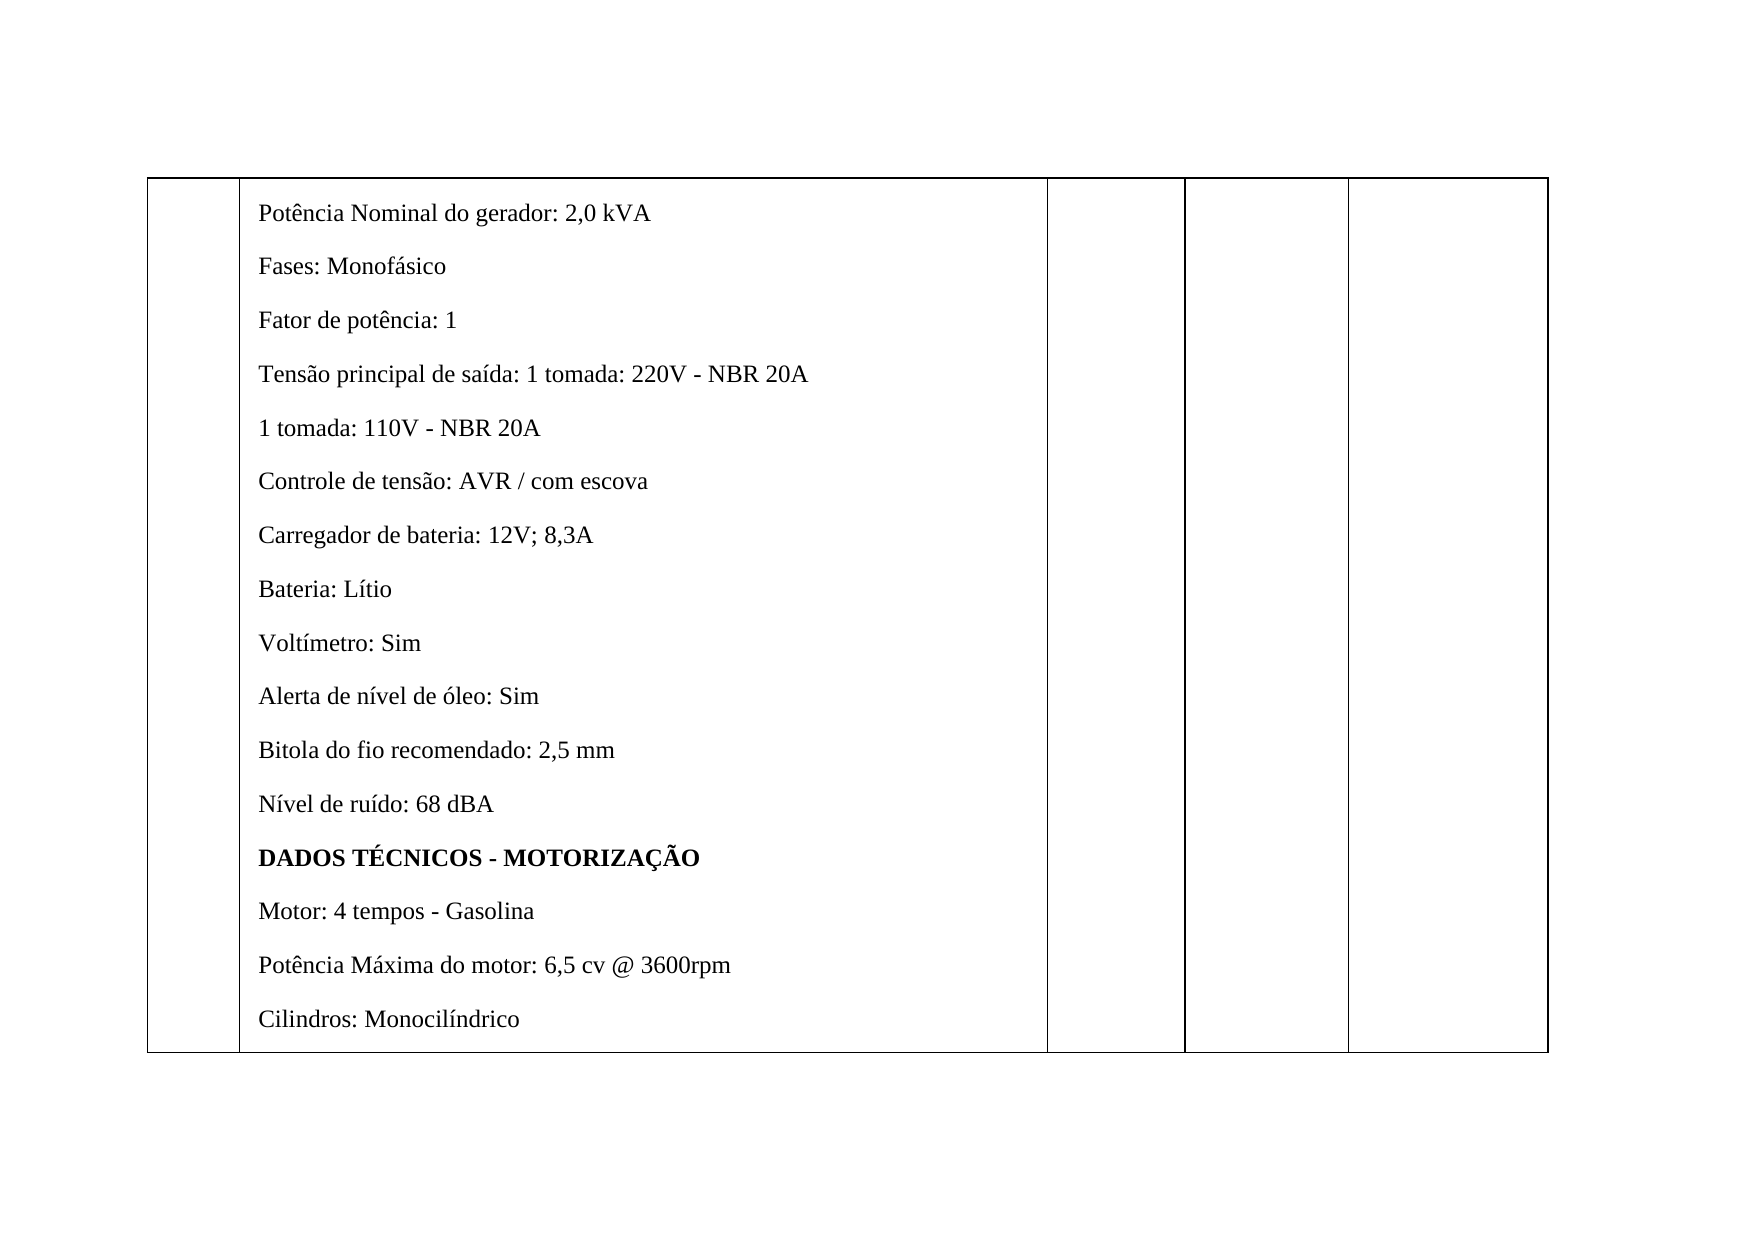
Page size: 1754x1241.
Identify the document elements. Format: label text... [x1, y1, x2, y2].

table_cell [1048, 179, 1184, 1051]
table_cell [148, 179, 239, 1051]
table_cell Potência Nominal do gerador: 2,0 kVA Fases: Monofásico Fator de potência: 1 Tensão principal de saída: 1 tomada: 220V - NBR 20A 1 tomada: 110V - NBR 20A Controle de tensão: AVR / com escova Carregador de bateria: 12V; 8,3A Bateria: Lítio Voltímetro: Sim Alerta de nível de óleo: Sim Bitola do fio recomendado: 2,5 mm Nível de ruído: 68 dBA DADOS TÉCNICOS - MOTORIZAÇÃO Motor: 4 tempos - Gasolina Potência Máxima do motor: 6,5 cv @ 3600rpm Cilindros: Monocilíndrico [240, 179, 1047, 1051]
table_cell [1186, 179, 1348, 1051]
table_cell [1349, 179, 1547, 1051]
